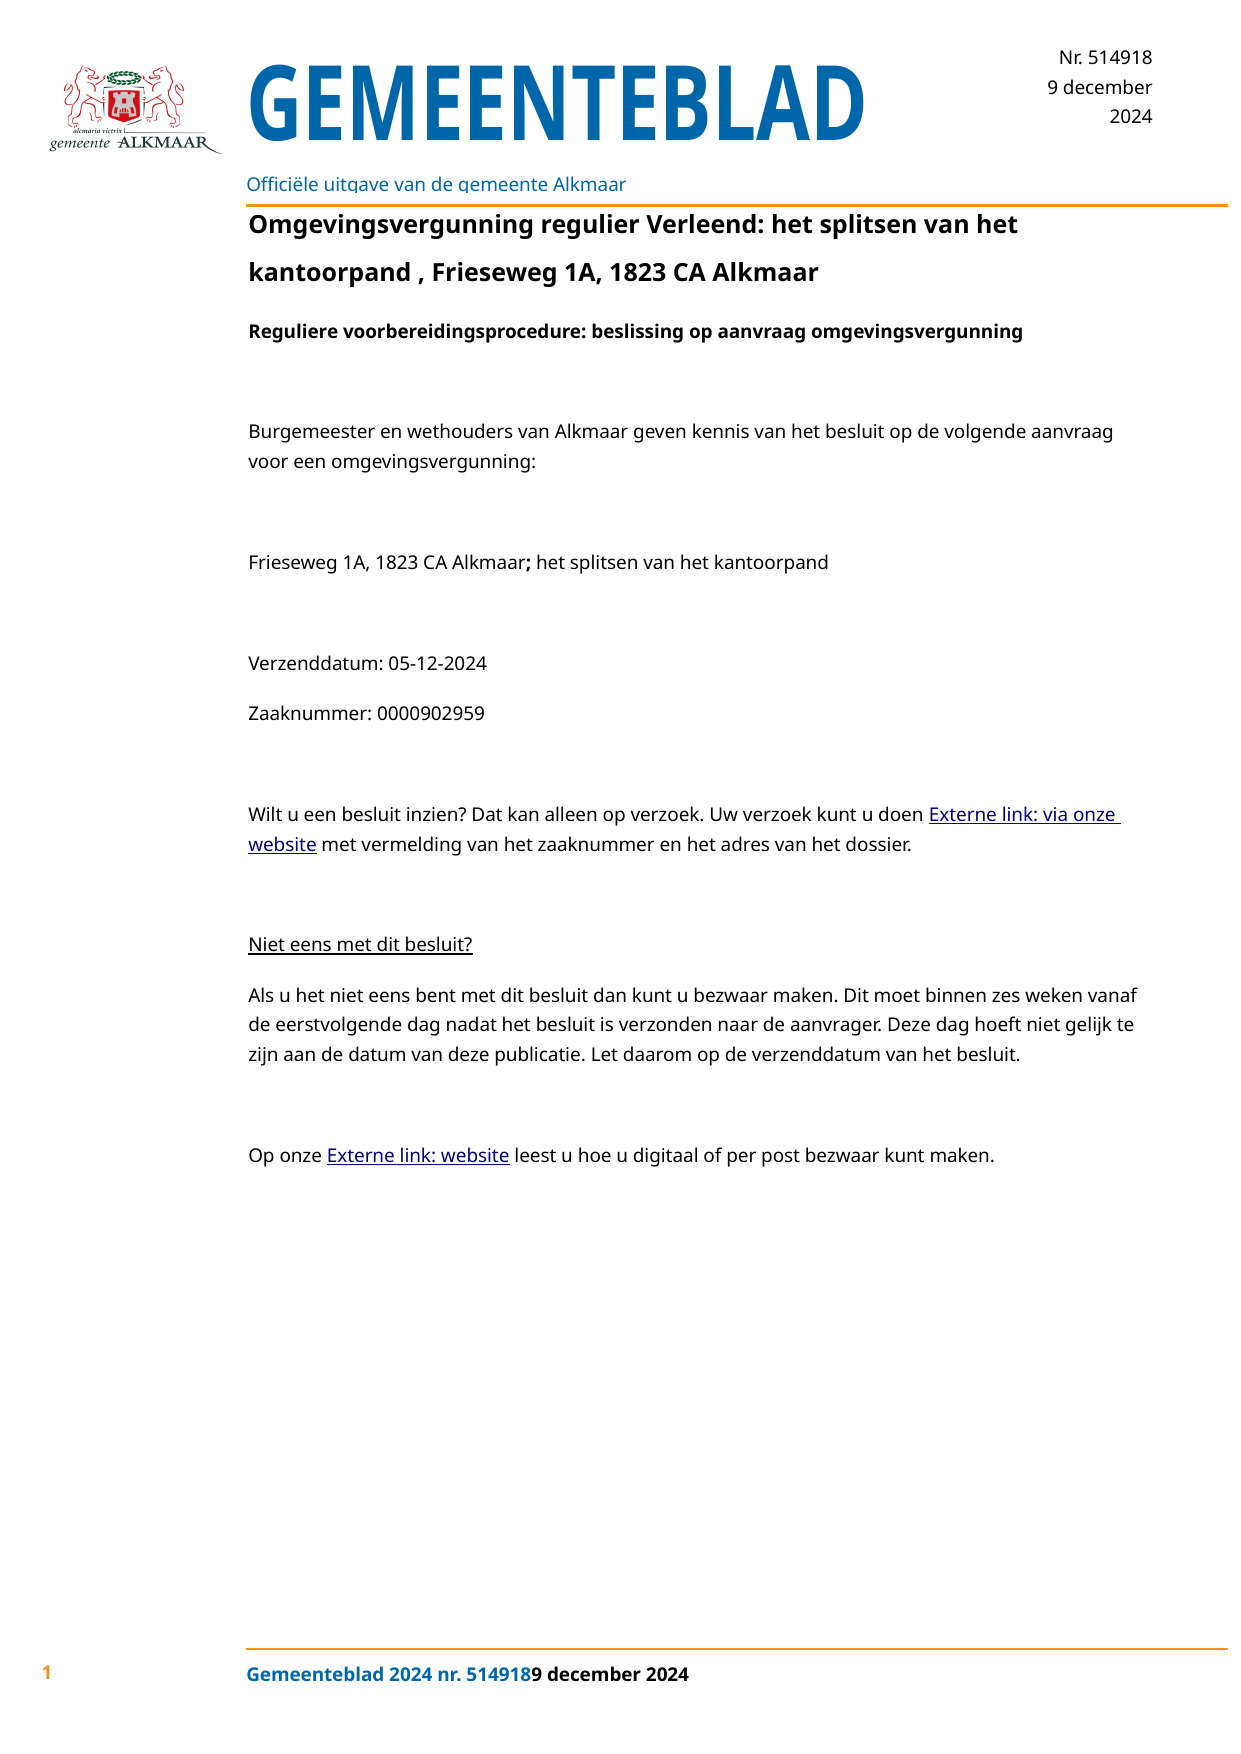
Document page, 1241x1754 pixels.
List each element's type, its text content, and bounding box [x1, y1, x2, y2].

text Zaaknummer: 0000902959 [248, 700, 1152, 726]
text Verzenddatum: 05-12-2024 [248, 650, 1152, 676]
text Op onze Externe link: website leest u hoe u digitaal of per post bezwaar kunt maken. [248, 1142, 1152, 1168]
text Burgemeester en wethouders van Alkmaar geven kennis van het besluit op de volgende aanvraag voor een omgevingsvergunning: [248, 419, 1152, 474]
text Wilt u een besluit inzien? Dat kan alleen op verzoek. Uw verzoek kunt u doen Externe link: via onze website met vermelding van het zaaknummer en het adres van het dossier. [248, 801, 1152, 857]
text Niet eens met dit besluit? [248, 932, 1152, 957]
text Frieseweg 1A, 1823 CA Alkmaar; het splitsen van het kantoorpand [248, 549, 1152, 575]
text Omgevingsvergunning regulier Verleend: het splitsen van het kantoorpand , Frieseweg 1A, 1823 CA Alkmaar [248, 207, 1152, 288]
text Als u het niet eens bent met dit besluit dan kunt u bezwaar maken. Dit moet binnen zes weken vanaf de eerstvolgende dag nadat het besluit is verzonden naar de aanvrager. Deze dag hoeft niet gelijk te zijn aan de datum van deze publicatie. Let daarom op de verzenddatum van het besluit. [248, 982, 1152, 1067]
text Reguliere voorbereidingsprocedure: beslissing op aanvraag omgevingsvergunning [248, 318, 1152, 344]
picture [41, 47, 231, 172]
